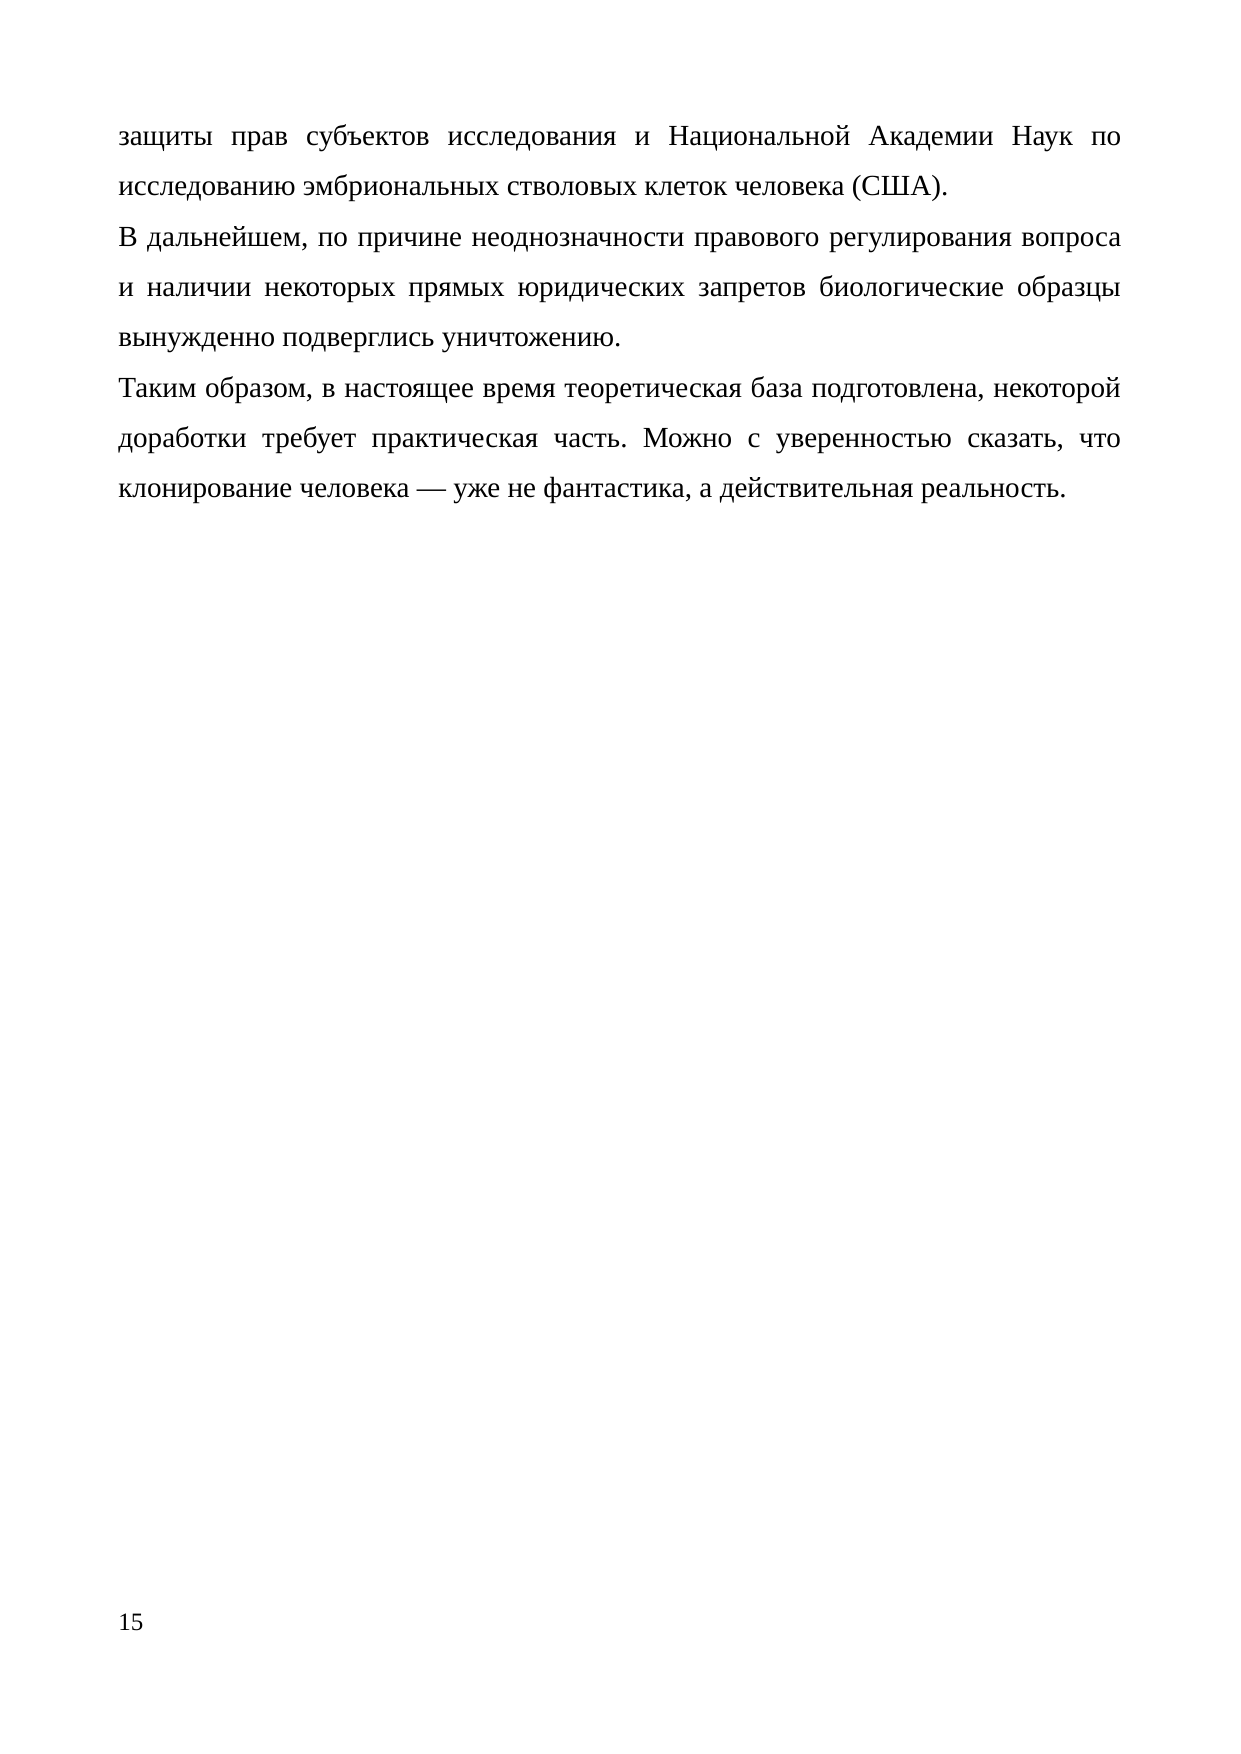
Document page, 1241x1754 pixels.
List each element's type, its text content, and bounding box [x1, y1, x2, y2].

text защиты прав субъектов исследования и Национальной Академии Наук по исследованию эмбриональных стволовых клеток человека (США). [118, 118, 1122, 202]
text Таким образом, в настоящее время теоретическая база подготовлена, некоторой доработки требует практическая часть. Можно с уверенностью сказать, что клонирование человека — уже не фантастика, а действительная реальность. [118, 370, 1122, 504]
text В дальнейшем, по причине неоднозначности правового регулирования вопроса и наличии некоторых прямых юридических запретов биологические образцы вынужденно подверглись уничтожению. [118, 219, 1122, 353]
